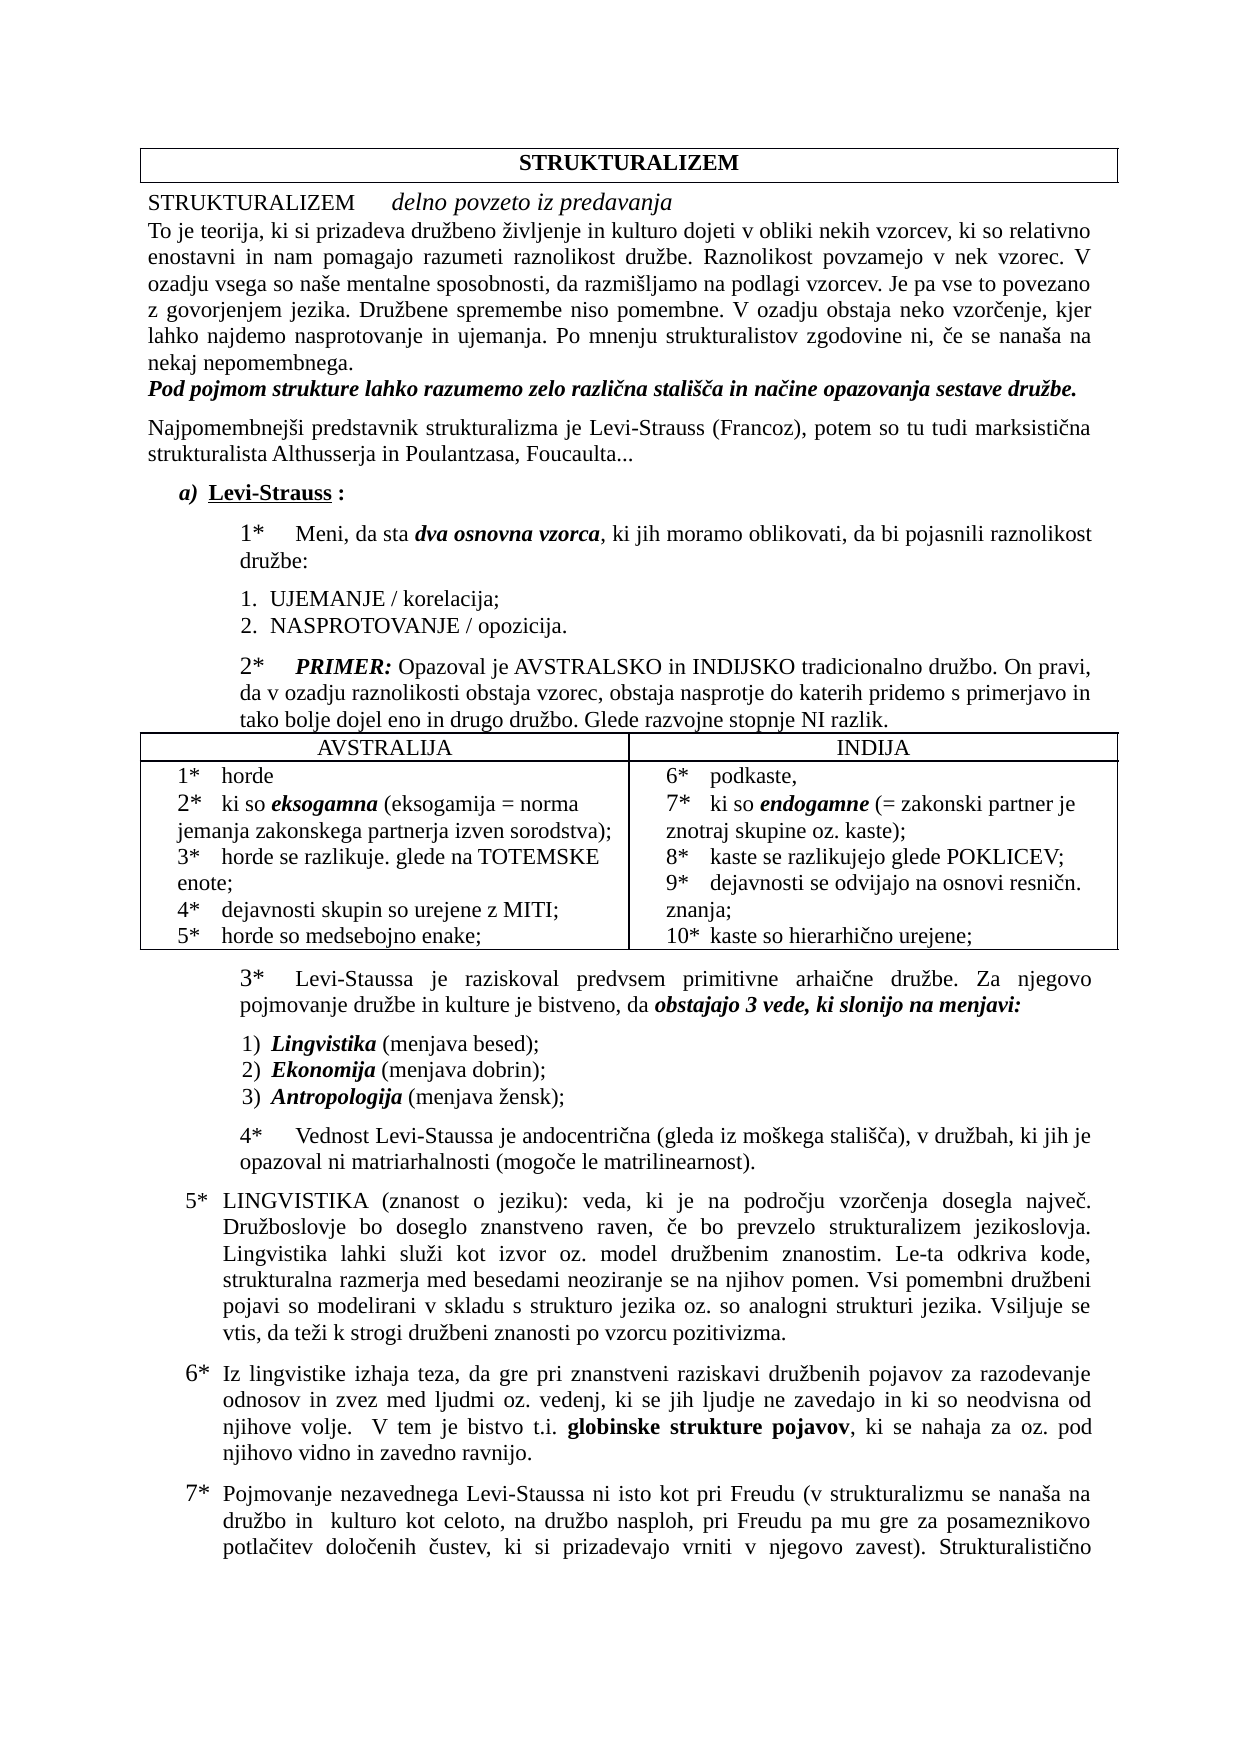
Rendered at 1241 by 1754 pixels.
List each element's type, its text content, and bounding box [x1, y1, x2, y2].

table_header STRUKTURALIZEM [141, 149, 1117, 182]
text STRUKTURALIZEM  delno povzeto iz predavanja [148, 183, 1093, 217]
list Pojmovanje nezavednega Levi-Staussa ni isto kot pri Freudu (v strukturalizmu se nanaša na družbo in kulturo kot celoto, na družbo nasploh, pri Freudu pa mu gre za posameznikovo potlačitev določenih čustev, ki si prizadevajo vrniti v njegovo zavest). Strukturalistično [185, 1478, 1093, 1559]
list Iz lingvistike izhaja teza, da gre pri znanstveni raziskavi družbenih pojavov za razodevanje odnosov in zvez med ljudmi oz. vedenj, ki se jih ljudje ne zavedajo in ki so neodvisna od njihove volje. V tem je bistvo t.i. globinske strukture pojavov, ki se nahaja za oz. pod njihovo vidno in zavedno ravnijo. [185, 1358, 1093, 1465]
table_header INDIJA [630, 734, 1117, 760]
list LINGVISTIKA (znanost o jeziku): veda, ki je na področju vzorčenja dosegla največ. Družboslovje bo doseglo znanstveno raven, če bo prevzelo strukturalizem jezikoslovja. Lingvistika lahki služi kot izvor oz. model družbenim znanostim. Le-ta odkriva kode, strukturalna razmerja med besedami neoziranje se na njihov pomen. Vsi pomembni družbeni pojavi so modelirani v skladu s strukturo jezika oz. so analogni strukturi jezika. Vsiljuje se vtis, da teži k strogi družbeni znanosti po vzorcu pozitivizma. [185, 1187, 1093, 1345]
list NASPROTOVANJE / opozicija. [240, 612, 1093, 638]
text Pod pojmom strukture lahko razumemo zelo različna stališča in načine opazovanja sestave družbe. [148, 375, 1093, 401]
text To je teorija, ki si prizadeva družbeno življenje in kulturo dojeti v obliki nekih vzorcev, ki so relativno enostavni in nam pomagajo razumeti raznolikost družbe. Raznolikost povzamejo v nek vzorec. V ozadju vsega so naše mentalne sposobnosti, da razmišljamo na podlagi vzorcev. Je pa vse to povezano z govorjenjem jezika. Družbene spremembe niso pomembne. V ozadju obstaja neko vzorčenje, kjer lahko najdemo nasprotovanje in ujemanja. Po mnenju strukturalistov zgodovine ni, če se nanaša na nekaj nepomembnega. [148, 217, 1093, 375]
table_cell podkaste, ki so endogamne (= zakonski partner je znotraj skupine oz. kaste); kaste se razlikujejo glede POKLICEV; dejavnosti se odvijajo na osnovi resničn. znanja; kaste so hierarhično urejene; [630, 762, 1117, 948]
text Najpomembnejši predstavnik strukturalizma je Levi-Strauss (Francoz), potem so tu tudi marksistična strukturalista Althusserja in Poulantzasa, Foucaulta... [148, 414, 1093, 467]
list Antropologija (menjava žensk); [242, 1083, 1093, 1109]
table_cell horde ki so eksogamna (eksogamija = norma jemanja zakonskega partnerja izven sorodstva); horde se razlikuje. glede na TOTEMSKE enote; dejavnosti skupin so urejene z MITI; horde so medsebojno enake; [141, 762, 628, 948]
table_header AVSTRALIJA [141, 734, 628, 760]
list PRIMER: Opazoval je AVSTRALSKO in INDIJSKO tradicionalno družbo. On pravi, da v ozadju raznolikosti obstaja vzorec, obstaja nasprotje do katerih pridemo s primerjavo in tako bolje dojel eno in drugo družbo. Glede razvojne stopnje NI razlik. [239, 651, 1093, 732]
list Vednost Levi-Staussa je andocentrična (gleda iz moškega stališča), v družbah, ki jih je opazoval ni matriarhalnosti (mogoče le matrilinearnost). [239, 1122, 1093, 1174]
list Lingvistika (menjava besed); [241, 1030, 1093, 1057]
list Meni, da sta dva osnovna vzorca, ki jih moramo oblikovati, da bi pojasnili raznolikost družbe: [239, 518, 1093, 573]
list Ekonomija (menjava dobrin); [242, 1057, 1093, 1083]
list Levi-Staussa je raziskoval predvsem primitivne arhaične družbe. Za njegovo pojmovanje družbe in kulture je bistveno, da obstajajo 3 vede, ki slonijo na menjavi: [239, 963, 1093, 1018]
list Levi-Strauss : [179, 479, 1093, 505]
list UJEMANJE / korelacija; [240, 586, 1093, 612]
